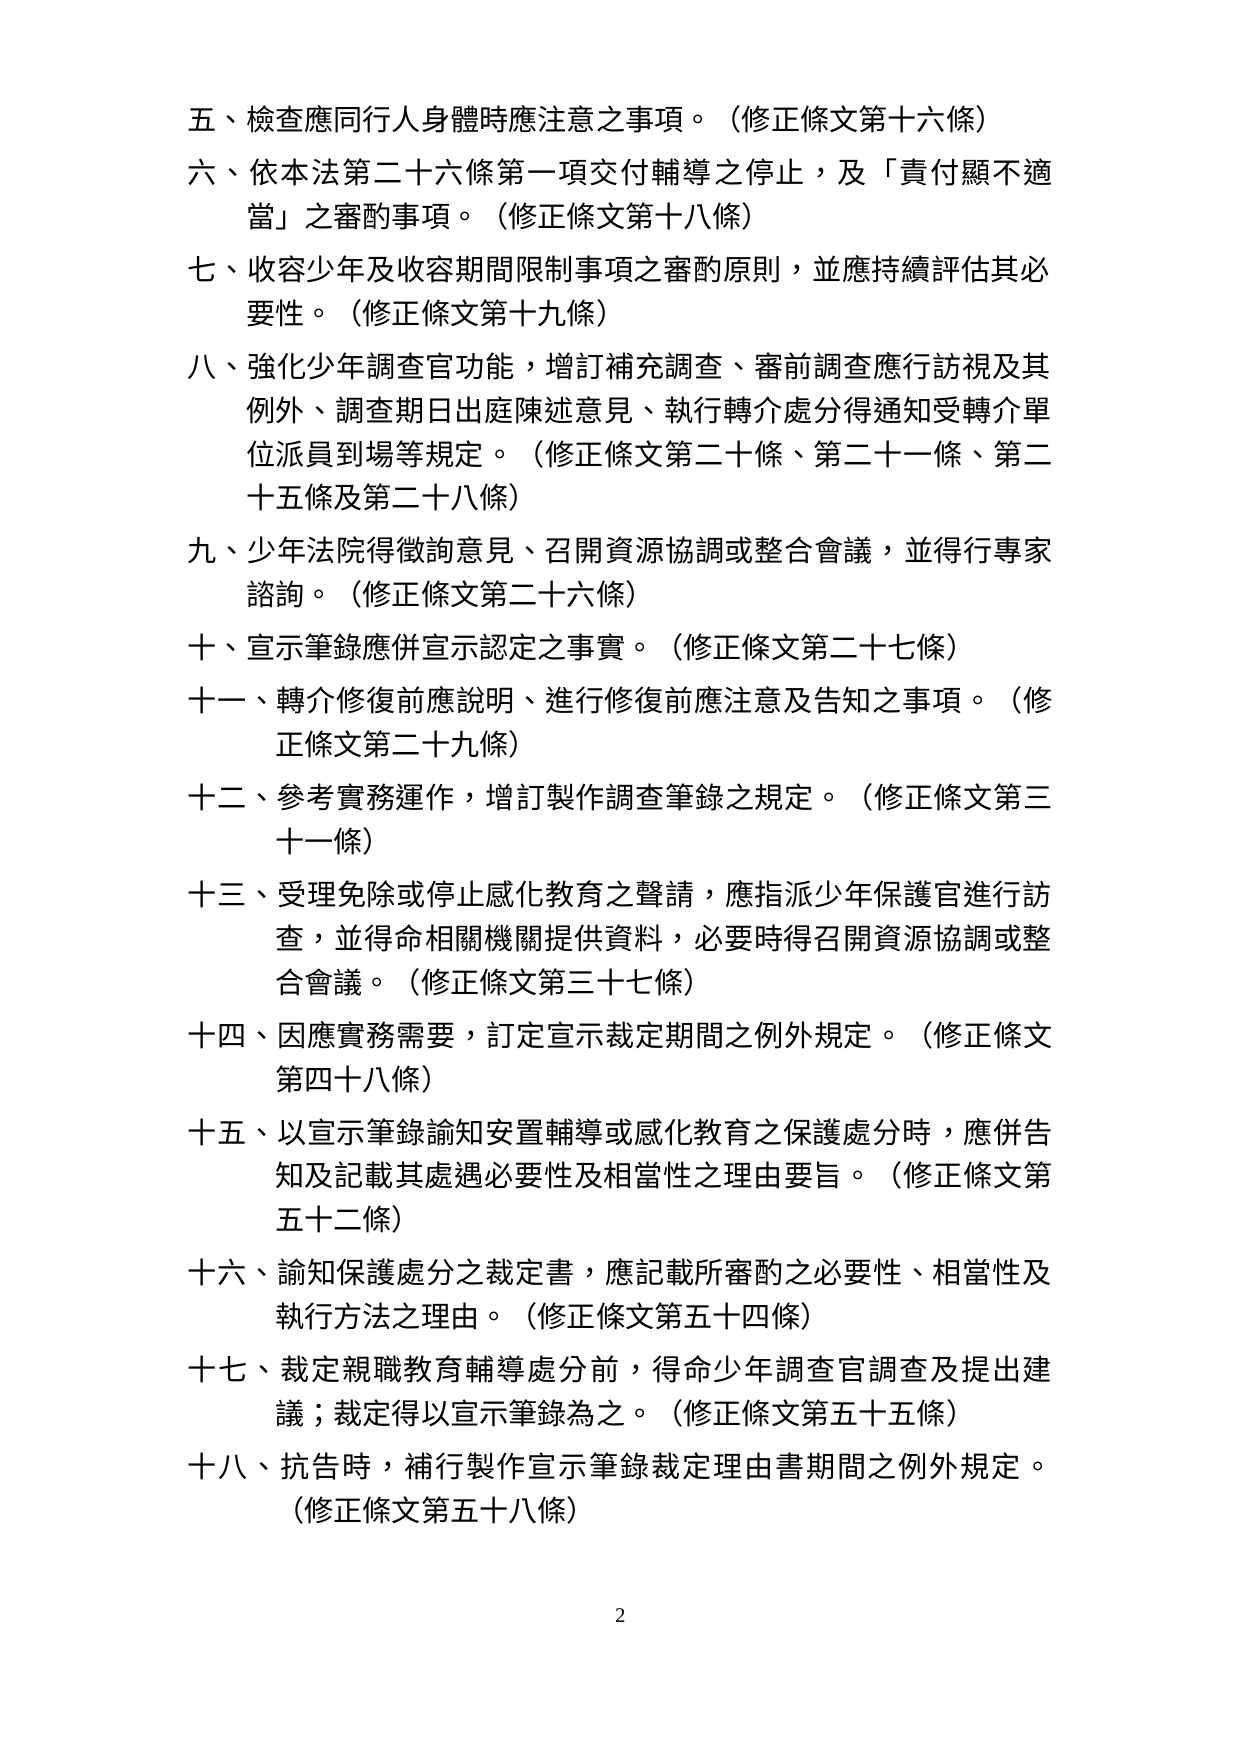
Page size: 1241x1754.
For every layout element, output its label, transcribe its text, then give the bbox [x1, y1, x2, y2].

text 十五、以宣示筆錄諭知安置輔導或感化教育之保護處分時，應併告知及記載其處遇必要性及相當性之理由要旨。（修正條文第五十二條） [187, 1108, 1053, 1239]
text 十四、因應實務需要，訂定宣示裁定期間之例外規定。（修正條文第四十八條） [187, 1011, 1053, 1099]
text 八、強化少年調查官功能，增訂補充調查、審前調查應行訪視及其例外、調查期日出庭陳述意見、執行轉介處分得通知受轉介單位派員到場等規定。（修正條文第二十條、第二十一條、第二十五條及第二十八條） [187, 342, 1053, 517]
text 十二、參考實務運作，增訂製作調查筆錄之規定。（修正條文第三十一條） [187, 774, 1053, 861]
text 六、依本法第二十六條第一項交付輔導之停止，及「責付顯不適當」之審酌事項。（修正條文第十八條） [187, 149, 1053, 236]
text 十三、受理免除或停止感化教育之聲請，應指派少年保護官進行訪查，並得命相關機關提供資料，必要時得召開資源協調或整合會議。（修正條文第三十七條） [187, 871, 1053, 1002]
text 七、收容少年及收容期間限制事項之審酌原則，並應持續評估其必要性。（修正條文第十九條） [187, 246, 1053, 333]
text 十八、抗告時，補行製作宣示筆錄裁定理由書期間之例外規定。（修正條文第五十八條） [187, 1442, 1053, 1530]
text 十一、轉介修復前應說明、進行修復前應注意及告知之事項。（修正條文第二十九條） [187, 677, 1053, 764]
text 十六、諭知保護處分之裁定書，應記載所審酌之必要性、相當性及執行方法之理由。（修正條文第五十四條） [187, 1249, 1053, 1336]
text 十、宣示筆錄應併宣示認定之事實。（修正條文第二十七條） [187, 624, 1053, 667]
text 五、檢查應同行人身體時應注意之事項。（修正條文第十六條） [187, 96, 1053, 139]
text 十七、裁定親職教育輔導處分前，得命少年調查官調查及提出建議；裁定得以宣示筆錄為之。（修正條文第五十五條） [187, 1346, 1053, 1433]
text 九、少年法院得徵詢意見、召開資源協調或整合會議，並得行專家諮詢。（修正條文第二十六條） [187, 527, 1053, 614]
